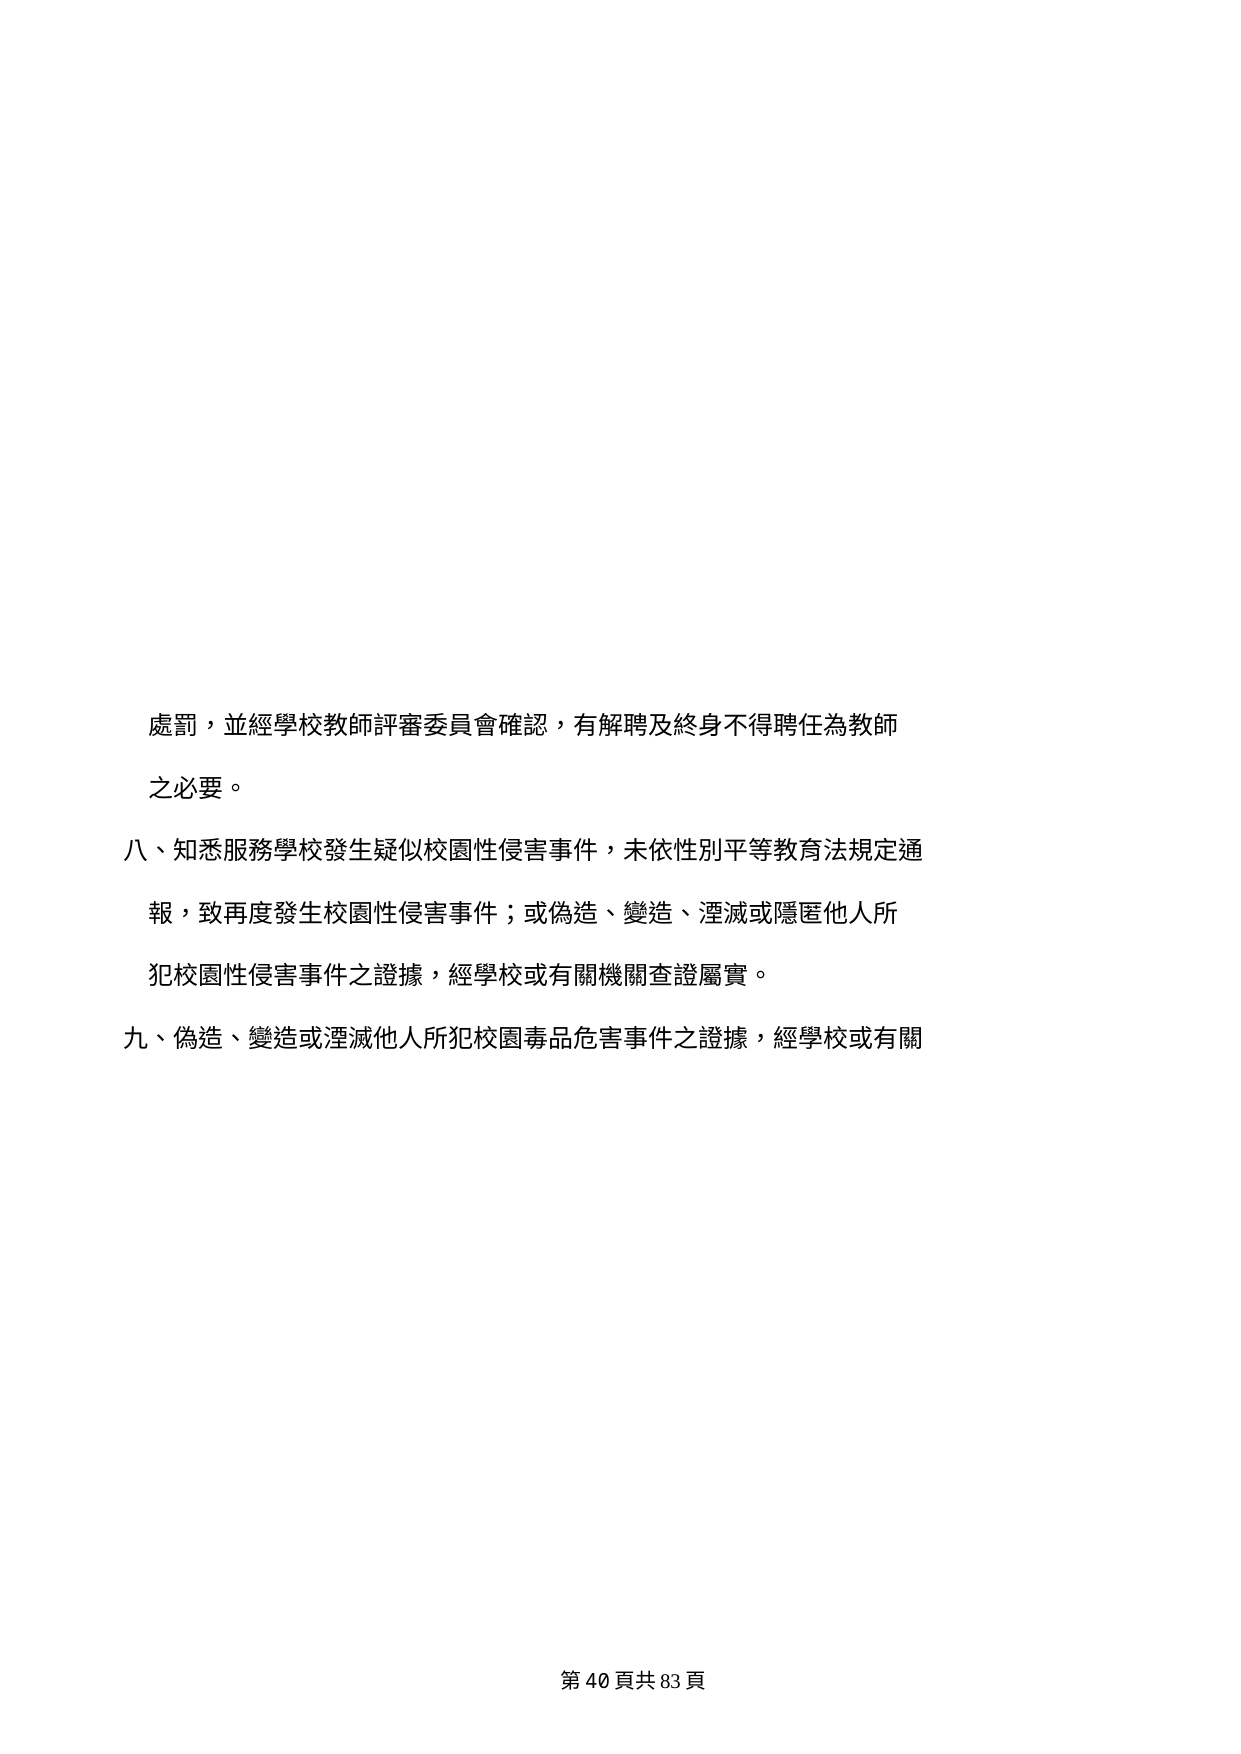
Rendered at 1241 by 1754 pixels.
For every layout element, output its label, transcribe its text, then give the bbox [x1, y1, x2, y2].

text 九、偽造、變造或湮滅他人所犯校園毒品危害事件之證據，經學校或有關 [123, 995, 1152, 1057]
text 犯校園性侵害事件之證據，經學校或有關機關查證屬實。 [123, 932, 1152, 995]
text 報，致再度發生校園性侵害事件；或偽造、變造、湮滅或隱匿他人所 [123, 870, 1152, 932]
text 之必要。 [123, 745, 1152, 807]
text 八、知悉服務學校發生疑似校園性侵害事件，未依性別平等教育法規定通 [123, 807, 1152, 870]
text 處罰，並經學校教師評審委員會確認，有解聘及終身不得聘任為教師 [123, 682, 1152, 745]
